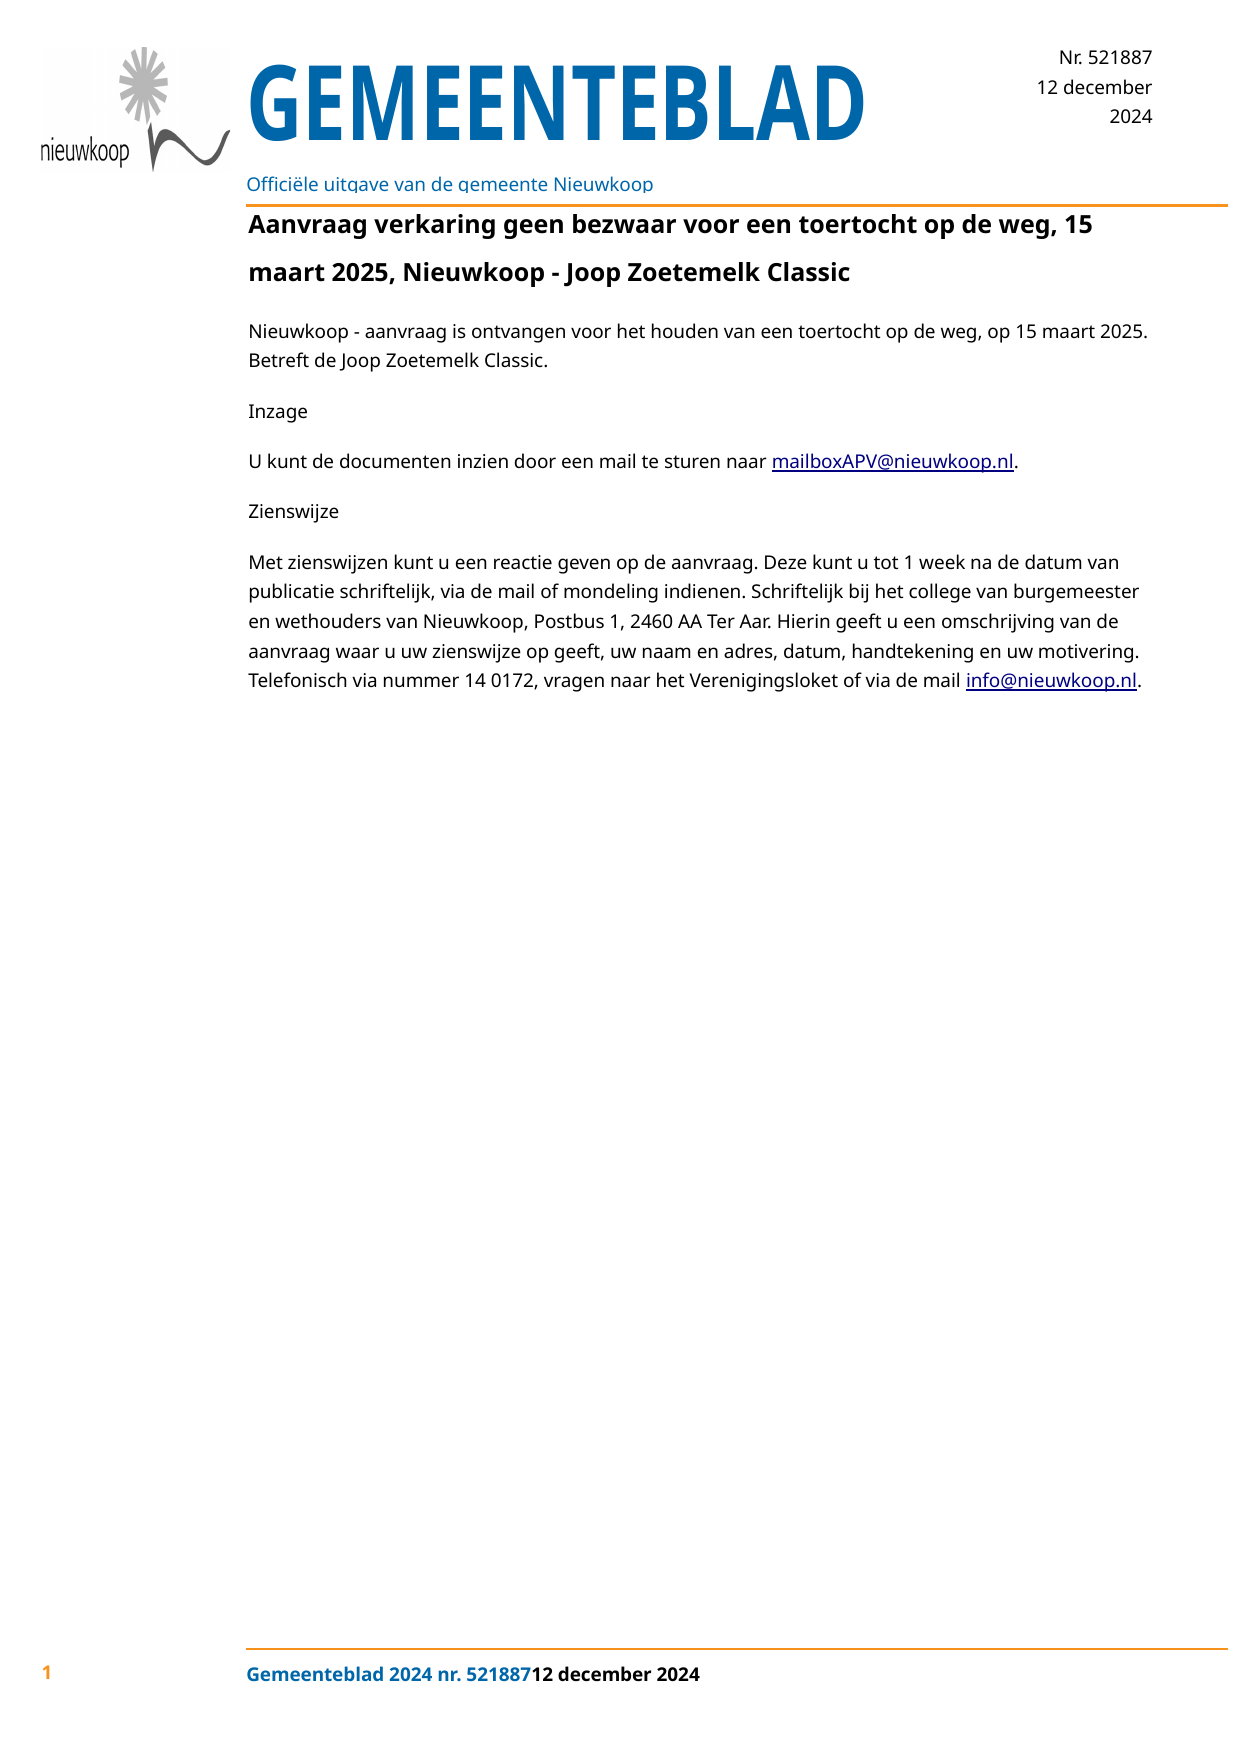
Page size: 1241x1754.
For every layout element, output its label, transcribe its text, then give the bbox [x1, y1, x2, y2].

picture [41, 47, 231, 172]
text Met zienswijzen kunt u een reactie geven op de aanvraag. Deze kunt u tot 1 week na de datum van publicatie schriftelijk, via de mail of mondeling indienen. Schriftelijk bij het college van burgemeester en wethouders van Nieuwkoop, Postbus 1, 2460 AA Ter Aar. Hierin geeft u een omschrijving van de aanvraag waar u uw zienswijze op geeft, uw naam en adres, datum, handtekening en uw motivering. Telefonisch via nummer 14 0172, vragen naar het Verenigingsloket of via de mail info@nieuwkoop.nl. [248, 549, 1152, 693]
text U kunt de documenten inzien door een mail te sturen naar mailboxAPV@nieuwkoop.nl. [248, 448, 1152, 474]
text Aanvraag verkaring geen bezwaar voor een toertocht op de weg, 15 maart 2025, Nieuwkoop - Joop Zoetemelk Classic [248, 207, 1152, 288]
text Zienswijze [248, 499, 1152, 524]
text Nieuwkoop - aanvraag is ontvangen voor het houden van een toertocht op de weg, op 15 maart 2025. Betreft de Joop Zoetemelk Classic. [248, 318, 1152, 373]
text Inzage [248, 398, 1152, 424]
